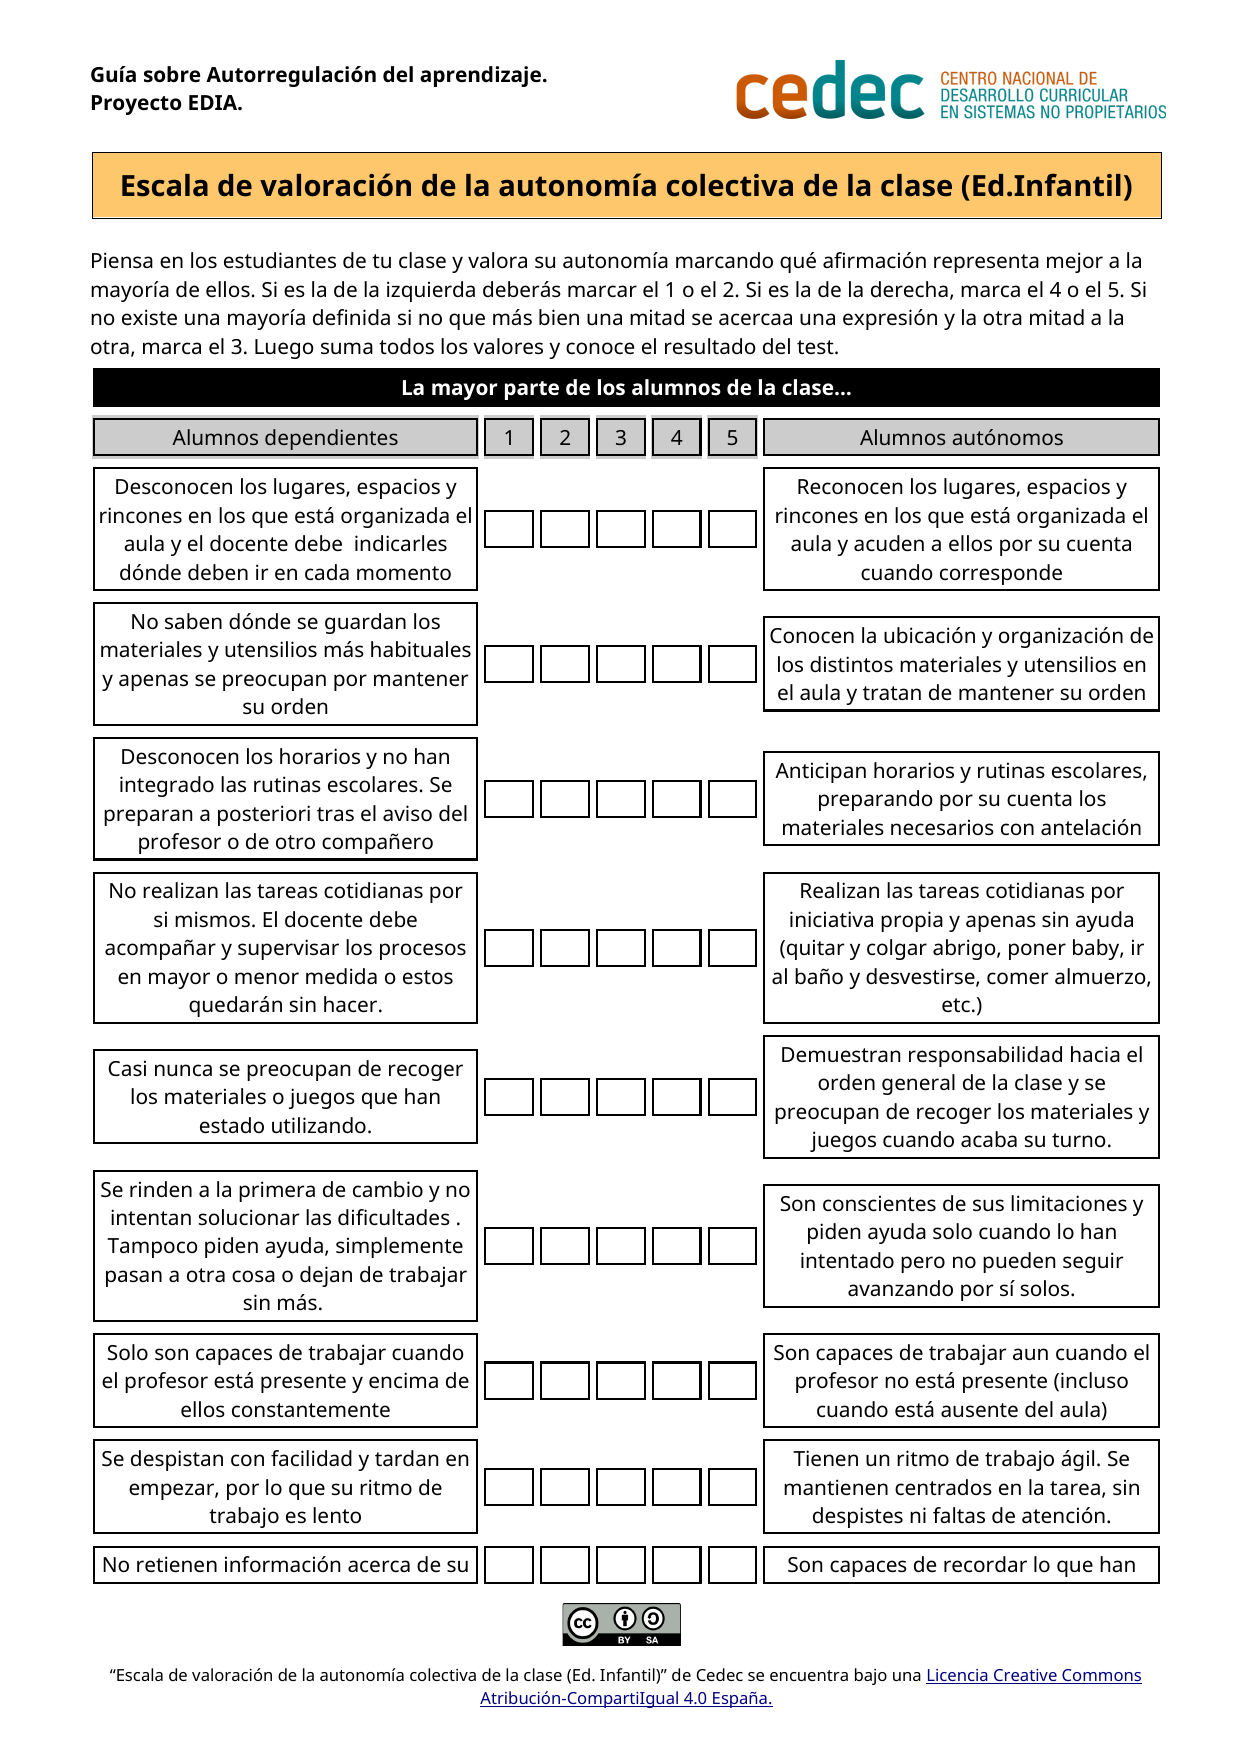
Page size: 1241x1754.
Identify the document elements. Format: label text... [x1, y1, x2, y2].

table_cell [707, 1330, 758, 1399]
table_cell No retienen información acerca de su trabajo y apenas recuerdan lo que han hecho en clase (menos aún si lo hicieron bien o mal) [92, 1547, 479, 1587]
table_cell [654, 1548, 699, 1582]
table_cell [486, 1470, 532, 1504]
table_cell [484, 464, 534, 510]
table_cell Se despistan con facilidad y tardan en empezar, por lo que su ritmo de trabajo es lento [92, 1436, 479, 1533]
table_cell [596, 599, 646, 645]
table_cell Son conscientes de sus limitaciones y piden ayuda solo cuando lo han intentado pero no pueden seguir avanzando por sí solos. [763, 1167, 1161, 1307]
table_cell [654, 1364, 699, 1398]
table_cell [540, 548, 590, 594]
table_header La mayor parte de los alumnos de la clase… [92, 369, 1161, 410]
table_cell [484, 1506, 534, 1537]
table_cell [710, 1080, 755, 1114]
table_cell Tienen un ritmo de trabajo ágil. Se mantienen centrados en la tarea, sin despistes ni faltas de atención. [763, 1436, 1161, 1533]
table_cell [484, 1330, 534, 1361]
table_cell [651, 1032, 702, 1078]
table_cell [596, 1032, 646, 1078]
table_cell [710, 782, 755, 816]
table_cell [654, 1470, 699, 1504]
table_cell [598, 1080, 644, 1114]
table_cell [651, 1469, 702, 1537]
table_cell No realizan las tareas cotidianas por si mismos. El docente debe acompañar y supervisar los procesos en mayor o menor medida o estos quedarán sin hacer. [95, 874, 476, 1022]
table_cell [763, 1308, 1161, 1325]
table_cell [540, 464, 590, 510]
picture [736, 60, 1166, 119]
table_cell [651, 1436, 702, 1468]
table_cell [710, 1470, 755, 1504]
table_cell [486, 1548, 532, 1582]
table_cell [654, 1080, 699, 1114]
table_cell [654, 512, 699, 546]
table_cell [596, 1330, 646, 1361]
table_cell [540, 869, 590, 929]
table_cell [542, 1548, 588, 1582]
table_cell [654, 931, 699, 965]
table_cell [484, 734, 534, 780]
table_cell Se rinden a la primera de cambio y no intentan solucionar las dificultades . Tampoco piden ayuda, simplemente pasan a otra cosa o dejan de trabajar sin más. [95, 1172, 476, 1320]
table_cell [654, 782, 699, 816]
table_cell [596, 869, 646, 929]
table_cell [542, 782, 588, 816]
table_cell Reconocen los lugares, espacios y rincones en los que está organizada el aula y acuden a ellos por su cuenta cuando corresponde [763, 464, 1161, 590]
table_cell [710, 1548, 755, 1582]
table_cell [484, 599, 534, 645]
table_cell [707, 869, 758, 966]
table_cell [707, 511, 758, 594]
table_cell [596, 818, 646, 863]
table_cell [540, 734, 590, 780]
table_cell [484, 683, 534, 729]
table_cell [486, 647, 532, 681]
table_cell Desconocen los lugares, espacios y rincones en los que está organizada el aula y el docente debe indicarles dónde deben ir en cada momento [92, 468, 479, 594]
table_cell [486, 1364, 532, 1398]
table_cell 3 [598, 420, 644, 454]
table_cell 5 [707, 415, 758, 455]
table_cell [484, 869, 534, 929]
table_cell Se rinden a la primera de cambio y no intentan solucionar las dificultades . Tampoco piden ayuda, simplemente pasan a otra cosa o dejan de trabajar sin más. [92, 1167, 479, 1321]
table_cell [542, 1470, 588, 1504]
table_cell Realizan las tareas cotidianas por iniciativa propia y apenas sin ayuda (quitar y colgar abrigo, poner baby, ir al baño y desvestirse, comer almuerzo, etc.) [763, 869, 1161, 1023]
table_cell Casi nunca se preocupan de recoger los materiales o juegos que han estado utilizando. [92, 1032, 479, 1143]
table_cell Casi nunca se preocupan de recoger los materiales o juegos que han estado utilizando. [92, 1050, 479, 1162]
table_cell [540, 1265, 590, 1325]
table_cell [486, 931, 532, 965]
table_cell [651, 511, 702, 594]
table_cell [651, 1362, 702, 1431]
table_cell Son capaces de trabajar aun cuando el profesor no está presente (incluso cuando está ausente del aula) [763, 1330, 1161, 1427]
table_cell Solo son capaces de trabajar cuando el profesor está presente y encima de ellos constantemente [92, 1330, 479, 1427]
table_cell [540, 1400, 590, 1431]
table_cell [484, 548, 534, 594]
table_cell [486, 782, 532, 816]
table_cell Se despistan con facilidad y tardan en empezar, por lo que su ritmo de trabajo es lento [95, 1441, 476, 1532]
table_cell [763, 846, 1161, 863]
table_cell [540, 1506, 590, 1537]
table_cell [540, 818, 590, 863]
table_cell [710, 1364, 755, 1398]
table_cell No realizan las tareas cotidianas por si mismos. El docente debe acompañar y supervisar los procesos en mayor o menor medida o estos quedarán sin hacer. [92, 873, 479, 1027]
table_cell [542, 647, 588, 681]
table_cell [486, 1080, 532, 1114]
table_cell [707, 464, 758, 547]
table_cell [651, 1079, 702, 1162]
table_cell [486, 512, 532, 546]
table_cell [598, 647, 644, 681]
table_cell [654, 647, 699, 681]
table_cell Son capaces de recordar lo que han [763, 1543, 1161, 1583]
table_cell Solo son capaces de trabajar cuando el profesor está presente y encima de ellos constantemente [92, 1334, 479, 1431]
table_cell [598, 931, 644, 965]
table_cell [540, 1330, 590, 1361]
table_cell No retienen información acerca de su trabajo y apenas recuerdan lo que han hecho en clase (menos aún si lo hicieron bien o mal) [95, 1548, 476, 1582]
table_cell [484, 1032, 534, 1078]
table_cell [596, 1506, 646, 1537]
table_cell [598, 1364, 644, 1398]
table_cell Desconocen los lugares, espacios y rincones en los que está organizada el aula y el docente debe indicarles dónde deben ir en cada momento [92, 464, 479, 590]
table_cell [707, 1469, 758, 1537]
table_header Escala de valoración de la autonomía colectiva de la clase (Ed.Infantil) [93, 153, 1161, 217]
table_cell [651, 464, 702, 510]
table_cell [707, 1543, 758, 1583]
picture [562, 1603, 681, 1646]
table_cell Solo son capaces de trabajar cuando el profesor está presente y encima de ellos constantemente [95, 1335, 476, 1426]
table_cell [651, 869, 702, 929]
table_cell [707, 646, 758, 729]
table_cell Alumnos autónomos [763, 415, 1161, 455]
table_cell [540, 1116, 590, 1162]
table_cell [596, 734, 646, 780]
table_cell [486, 1229, 532, 1263]
table_cell [707, 781, 758, 863]
table_cell [651, 930, 702, 1027]
table_cell Se rinden a la primera de cambio y no intentan solucionar las dificultades . Tampoco piden ayuda, simplemente pasan a otra cosa o dejan de trabajar sin más. [92, 1171, 479, 1325]
table_cell [707, 1032, 758, 1115]
table_cell Desconocen los horarios y no han integrado las rutinas escolares. Se preparan a posteriori tras el aviso del profesor o de otro compañero [92, 734, 479, 860]
table_cell [651, 734, 702, 780]
table_cell [596, 1167, 646, 1227]
table_cell [540, 1032, 590, 1078]
table_cell [651, 1330, 702, 1361]
table_cell [707, 1547, 758, 1587]
table_cell [651, 781, 702, 863]
table_cell [598, 782, 644, 816]
table_cell [596, 1265, 646, 1325]
table_cell [707, 599, 758, 682]
table_cell [540, 1436, 590, 1468]
table_cell [598, 512, 644, 546]
table_cell [651, 1228, 702, 1325]
table_cell No retienen información acerca de su trabajo y apenas recuerdan lo que han hecho en clase (menos aún si lo hicieron bien o mal) [92, 1543, 479, 1583]
table_cell [710, 931, 755, 965]
table_cell [542, 1229, 588, 1263]
table_cell Alumnos dependientes [92, 419, 479, 459]
table_cell [598, 1548, 644, 1582]
table_cell [707, 1362, 758, 1431]
table_cell [540, 599, 590, 645]
table_cell [707, 930, 758, 1027]
table_cell Conocen la ubicación y organización de los distintos materiales y utensilios en el aula y tratan de mantener su orden [763, 599, 1161, 711]
table_cell [651, 599, 702, 645]
text Piensa en los estudiantes de tu clase y valora su autonomía marcando qué afirmación representa mejor a la mayoría de ellos. Si es la de la izquierda deberás marcar el 1 o el 2. Si es la de la derecha, marca el 4 o el 5. Si no existe una mayoría definida si no que más bien una mitad se acercaa una expresión y la otra mitad a la otra, marca el 3. Luego suma todos los valores y conoce el resultado del test. [90, 246, 1163, 360]
table_cell No saben dónde se guardan los materiales y utensilios más habituales y apenas se preocupan por mantener su orden [92, 603, 479, 729]
table_cell [598, 1470, 644, 1504]
table_cell [596, 548, 646, 594]
table_cell [596, 464, 646, 510]
table_cell [763, 712, 1161, 729]
table_cell [707, 1167, 758, 1264]
table_cell [484, 1116, 534, 1162]
table_cell No saben dónde se guardan los materiales y utensilios más habituales y apenas se preocupan por mantener su orden [95, 604, 476, 724]
table_cell No realizan las tareas cotidianas por si mismos. El docente debe acompañar y supervisar los procesos en mayor o menor medida o estos quedarán sin hacer. [92, 869, 479, 1023]
table_header La mayor parte de los alumnos de la clase… [92, 365, 1161, 406]
table_cell [707, 1436, 758, 1505]
table_cell [484, 818, 534, 863]
table_cell Casi nunca se preocupan de recoger los materiales o juegos que han estado utilizando. [95, 1051, 476, 1142]
table_cell [596, 1116, 646, 1162]
table_cell [596, 1400, 646, 1431]
table_cell Desconocen los lugares, espacios y rincones en los que está organizada el aula y el docente debe indicarles dónde deben ir en cada momento [95, 469, 476, 589]
table_cell [710, 512, 755, 546]
table_cell [596, 1436, 646, 1468]
table_cell [540, 1167, 590, 1227]
table_cell [484, 1265, 534, 1325]
table_cell [710, 647, 755, 681]
table_cell [484, 967, 534, 1027]
table_cell [598, 1229, 644, 1263]
table_cell [542, 1080, 588, 1114]
table_cell [651, 1167, 702, 1227]
table_cell 2 [542, 420, 588, 454]
table_cell [654, 1229, 699, 1263]
table_cell [596, 683, 646, 729]
table_cell [542, 931, 588, 965]
table_cell [651, 1547, 702, 1587]
table_cell Anticipan horarios y rutinas escolares, preparando por su cuenta los materiales necesarios con antelación [763, 734, 1161, 845]
table_cell [707, 1079, 758, 1162]
table_cell [710, 1229, 755, 1263]
table_cell Se despistan con facilidad y tardan en empezar, por lo que su ritmo de trabajo es lento [92, 1440, 479, 1537]
table_cell [542, 512, 588, 546]
table_cell Demuestran responsabilidad hacia el orden general de la clase y se preocupan de recoger los materiales y juegos cuando acaba su turno. [763, 1032, 1161, 1158]
table_cell [484, 1400, 534, 1431]
table_cell 4 [651, 419, 702, 459]
table_cell [707, 734, 758, 817]
table_cell 5 [707, 419, 758, 459]
table_cell No saben dónde se guardan los materiales y utensilios más habituales y apenas se preocupan por mantener su orden [92, 599, 479, 725]
table_cell [542, 1364, 588, 1398]
table_cell 5 [710, 420, 755, 454]
table_cell [484, 1436, 534, 1468]
table_cell [540, 683, 590, 729]
table_cell [596, 967, 646, 1027]
table_cell [540, 967, 590, 1027]
table_cell Alumnos dependientes [92, 415, 479, 455]
table_cell [707, 1228, 758, 1325]
table_cell 1 [486, 420, 532, 454]
table_cell [651, 646, 702, 729]
table_cell [484, 1167, 534, 1227]
